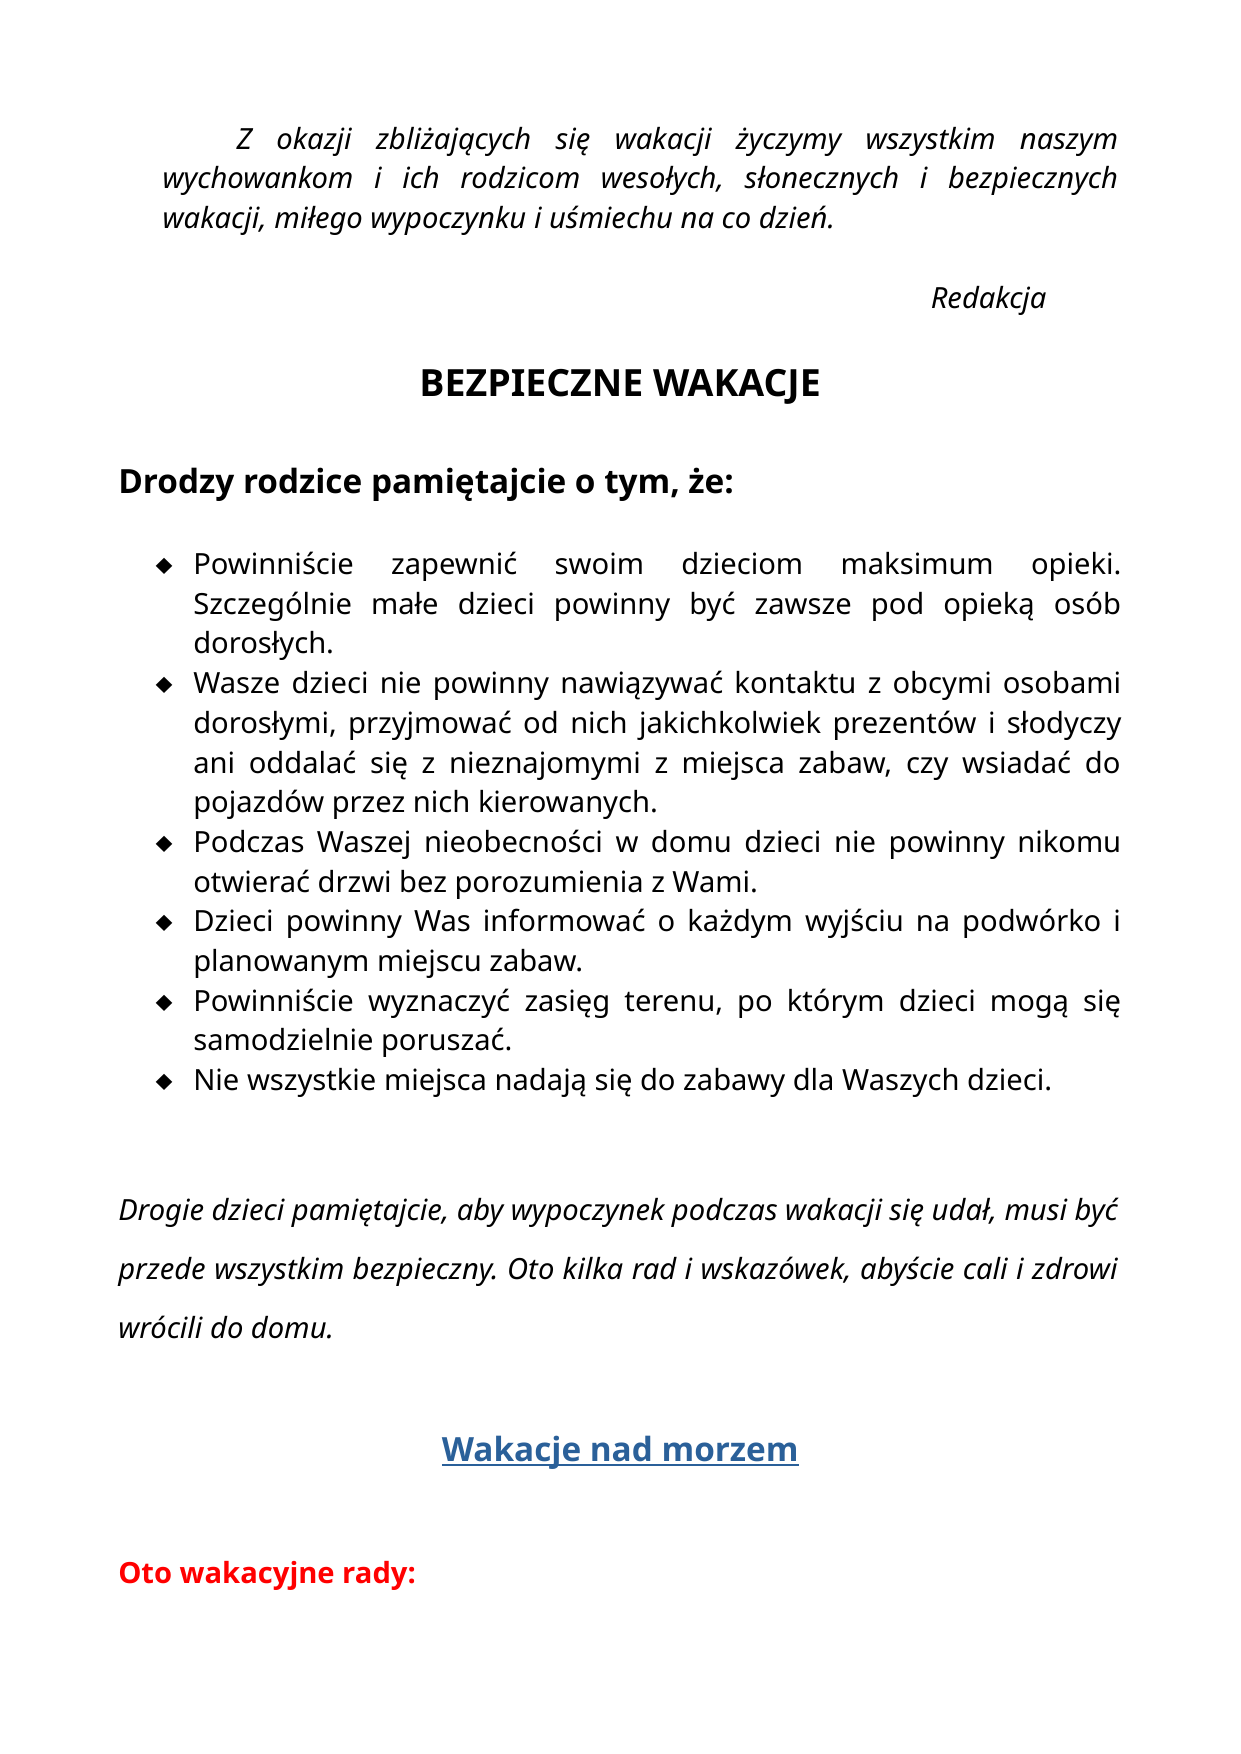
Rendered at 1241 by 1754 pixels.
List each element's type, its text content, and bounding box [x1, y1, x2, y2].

subtitle Wakacje nad morzem [118, 1426, 1122, 1471]
list Podczas Waszej nieobecności w domu dzieci nie powinny nikomu otwierać drzwi bez porozumienia z Wami. [156, 821, 1122, 901]
subtitle Oto wakacyjne rady: [118, 1552, 1122, 1592]
list BEZPIECZNE WAKACJE [118, 356, 1122, 407]
list Nie wszystkie miejsca nadają się do zabawy dla Waszych dzieci. [156, 1059, 1122, 1099]
list Drodzy rodzice pamiętajcie o tym, że: [118, 458, 1122, 504]
list Powinniście wyznaczyć zasięg terenu, po którym dzieci mogą się samodzielnie poruszać. [156, 980, 1122, 1059]
list Powinniście zapewnić swoim dzieciom maksimum opieki. Szczególnie małe dzieci powinny być zawsze pod opieką osób dorosłych. [156, 543, 1122, 662]
subtitle Drogie dzieci pamiętajcie, aby wypoczynek podczas wakacji się udał, musi być przede wszystkim bezpieczny. Oto kilka rad i wskazówek, abyście cali i zdrowi wrócili do domu. [118, 1189, 1122, 1347]
text Z okazji zbliżających się wakacji życzymy wszystkim naszym wychowankom i ich rodzicom wesołych, słonecznych i bezpiecznych wakacji, miłego wypoczynku i uśmiechu na co dzień. [162, 118, 1122, 237]
list Dzieci powinny Was informować o każdym wyjściu na podwórko i planowanym miejscu zabaw. [156, 901, 1122, 980]
subtitle Redakcja [118, 277, 1122, 317]
list Wasze dzieci nie powinny nawiązywać kontaktu z obcymi osobami dorosłymi, przyjmować od nich jakichkolwiek prezentów i słodyczy ani oddalać się z nieznajomymi z miejsca zabaw, czy wsiadać do pojazdów przez nich kierowanych. [156, 662, 1122, 821]
